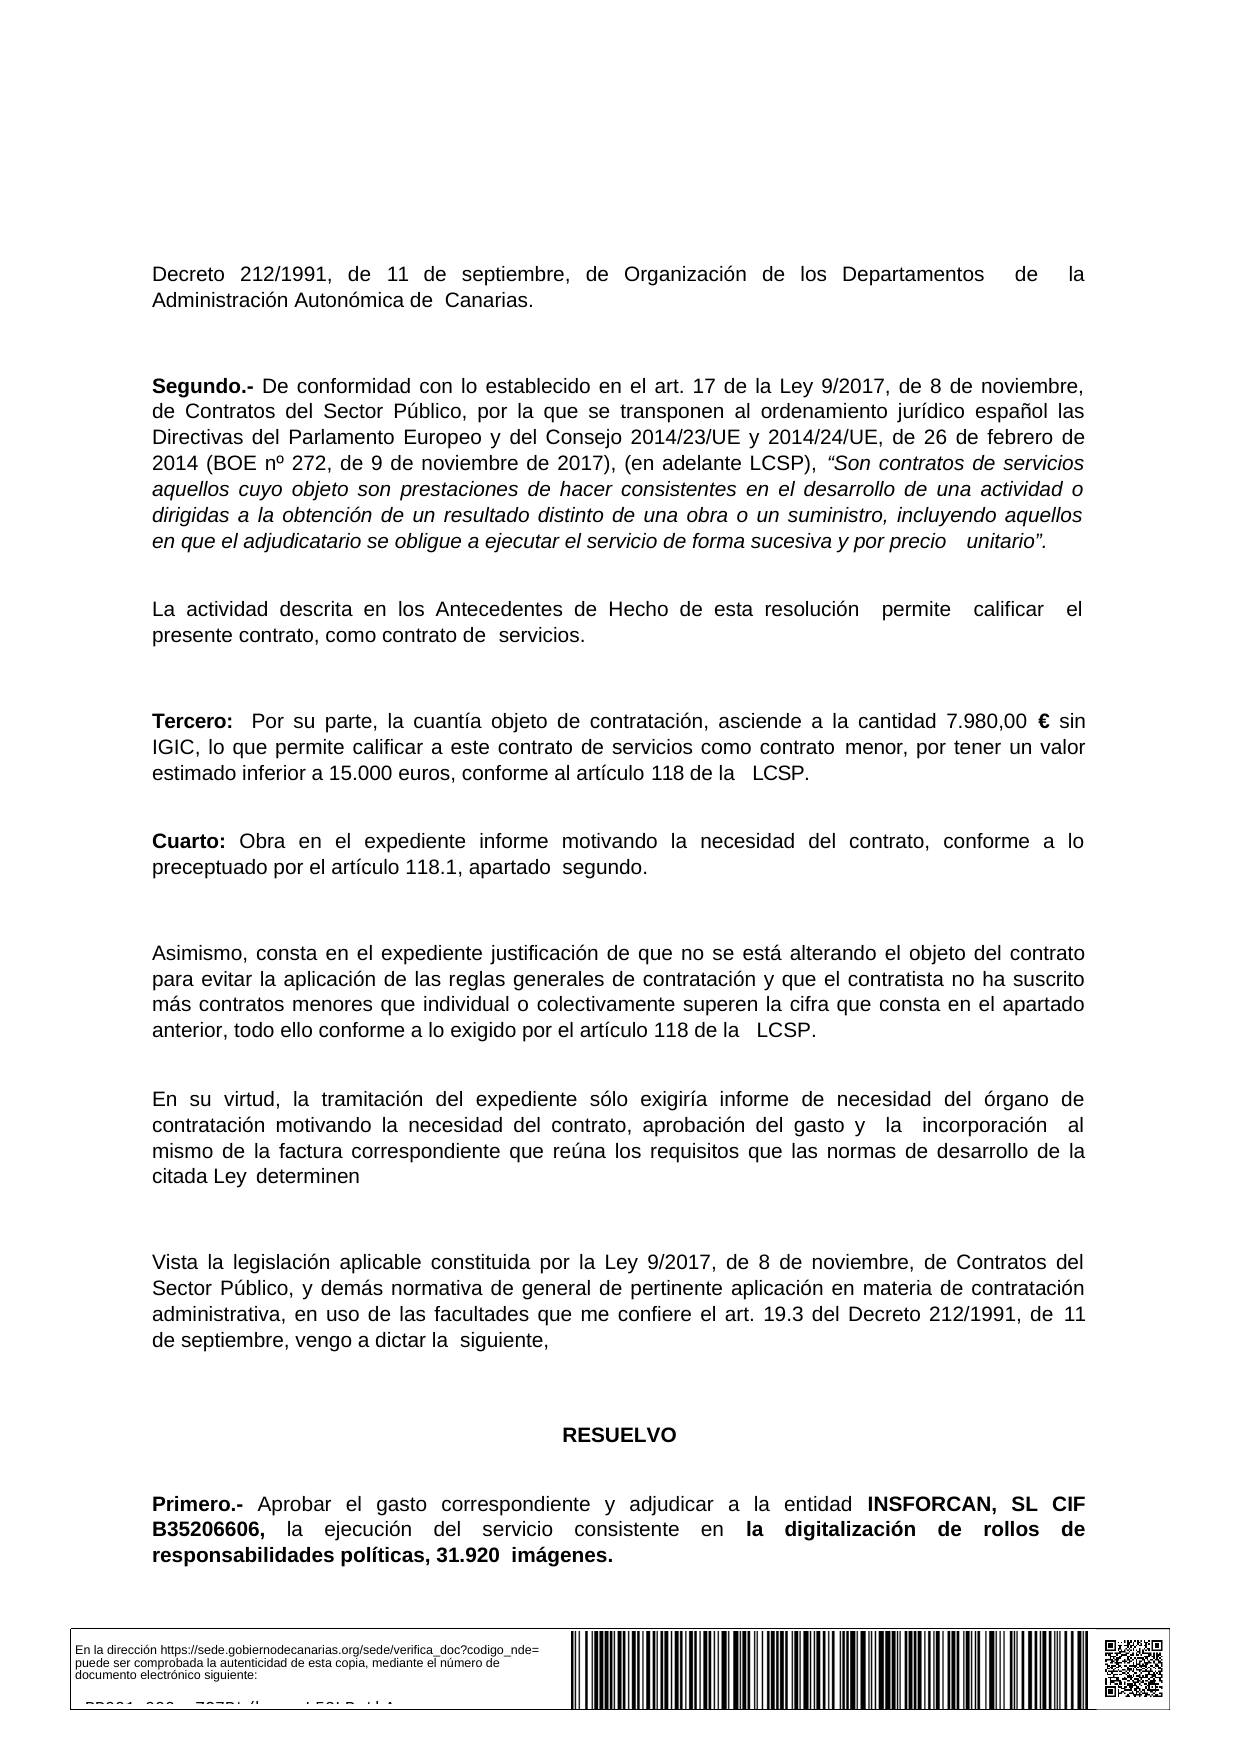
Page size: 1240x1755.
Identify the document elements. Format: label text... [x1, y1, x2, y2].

text Segundo.- De conformidad con lo establecido en el art. 17 de la Ley 9/2017, de 8 de noviembre, de Contratos del Sector Público, por la que se transponen al ordenamiento jurídico español las Directivas del Parlamento Europeo y del Consejo 2014/23/UE y 2014/24/UE, de 26 de febrero de 2014 (BOE nº 272, de 9 de noviembre de 2017), (en adelante LCSP), “Son contratos de servicios aquellos cuyo objeto son prestaciones de hacer consistentes en el desarrollo de una actividad o dirigidas a la obtención de un resultado distinto de una obra o un suministro, incluyendo aquellos en que el adjudicatario se obligue a ejecutar el servicio de forma sucesiva y por precio unitario”. [152, 373, 1086, 552]
text Vista la legislación aplicable constituida por la Ley 9/2017, de 8 de noviembre, de Contratos del Sector Público, y demás normativa de general de pertinente aplicación en materia de contratación administrativa, en uso de las facultades que me confiere el art. 19.3 del Decreto 212/1991, de 11 de septiembre, vengo a dictar la siguiente, [152, 1250, 1086, 1351]
text Cuarto: Obra en el expediente informe motivando la necesidad del contrato, conforme a lo preceptuado por el artículo 118.1, apartado segundo. [152, 829, 1086, 879]
text Tercero: Por su parte, la cuantía objeto de contratación, asciende a la cantidad 7.980,00 € sin IGIC, lo que permite calificar a este contrato de servicios como contrato menor, por tener un valor estimado inferior a 15.000 euros, conforme al artículo 118 de la LCSP. [152, 709, 1086, 784]
subtitle RESUELVO [474, 1422, 764, 1446]
text Asimismo, consta en el expediente justificación de que no se está alterando el objeto del contrato para evitar la aplicación de las reglas generales de contratación y que el contratista no ha suscrito más contratos menores que individual o colectivamente superen la cifra que consta en el apartado anterior, todo ello conforme a lo exigido por el artículo 118 de la LCSP. [152, 941, 1086, 1042]
text Decreto 212/1991, de 11 de septiembre, de Organización de los Departamentos de la Administración Autonómica de Canarias. [152, 262, 1086, 312]
text Primero.- Aprobar el gasto correspondiente y adjudicar a la entidad INSFORCAN, SL CIF B35206606, la ejecución del servicio consistente en la digitalización de rollos de responsabilidades políticas, 31.920 imágenes. [152, 1491, 1086, 1567]
text En su virtud, la tramitación del expediente sólo exigiría informe de necesidad del órgano de contratación motivando la necesidad del contrato, aprobación del gasto y la incorporación al mismo de la factura correspondiente que reúna los requisitos que las normas de desarrollo de la citada Ley determinen [152, 1087, 1086, 1188]
text La actividad descrita en los Antecedentes de Hecho de esta resolución permite calificar el presente contrato, como contrato de servicios. [152, 597, 1085, 647]
